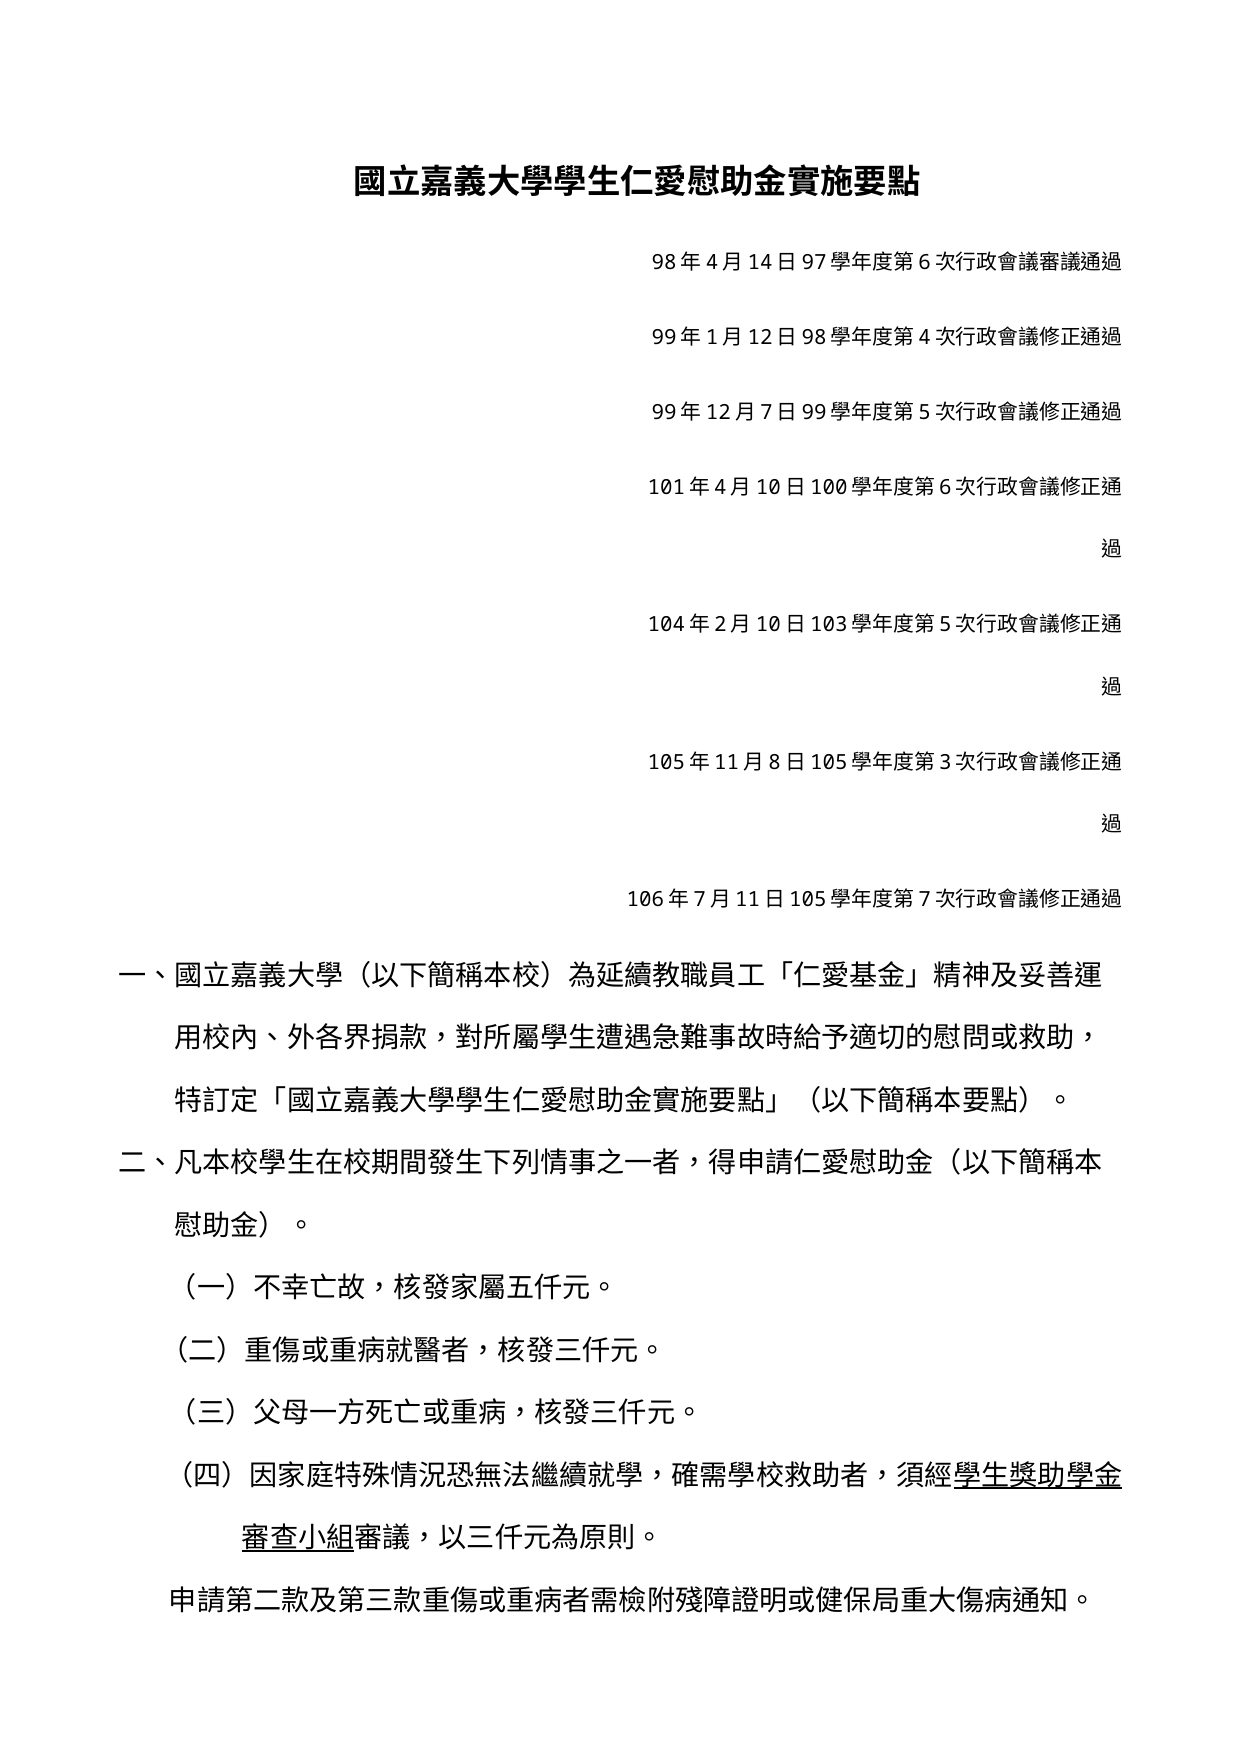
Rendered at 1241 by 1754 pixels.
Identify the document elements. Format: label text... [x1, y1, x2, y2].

text 101年4月10日100學年度第6次行政會議修正通過 [118, 444, 1122, 569]
text （二）重傷或重病就醫者，核發三仟元。 [118, 1306, 1122, 1369]
text 申請第二款及第三款重傷或重病者需檢附殘障證明或健保局重大傷病通知。 [118, 1556, 1122, 1619]
text 99年1月12日98學年度第4次行政會議修正通過 [118, 294, 1122, 356]
text 國立嘉義大學學生仁愛慰助金實施要點 [118, 137, 1122, 200]
text 98年4月14日97學年度第6次行政會議審議通過 [118, 219, 1122, 281]
text （一）不幸亡故，核發家屬五仟元。 [118, 1244, 1122, 1306]
text 一、國立嘉義大學（以下簡稱本校）為延續教職員工「仁愛基金」精神及妥善運用校內、外各界捐款，對所屬學生遭遇急難事故時給予適切的慰問或救助，特訂定「國立嘉義大學學生仁愛慰助金實施要點」（以下簡稱本要點）。 [118, 931, 1122, 1119]
text 99年12月7日99學年度第5次行政會議修正通過 [118, 369, 1122, 431]
text 104年2月10日103學年度第5次行政會議修正通過 [118, 581, 1122, 706]
text （四）因家庭特殊情況恐無法繼續就學，確需學校救助者，須經學生獎助學金審查小組審議，以三仟元為原則。 [148, 1431, 1122, 1556]
text 二、凡本校學生在校期間發生下列情事之一者，得申請仁愛慰助金（以下簡稱本慰助金）。 [118, 1119, 1122, 1244]
text 106年7月11日105學年度第7次行政會議修正通過 [118, 856, 1122, 919]
text 105年11月8日105學年度第3次行政會議修正通過 [118, 719, 1122, 844]
text （三）父母一方死亡或重病，核發三仟元。 [118, 1369, 1122, 1431]
